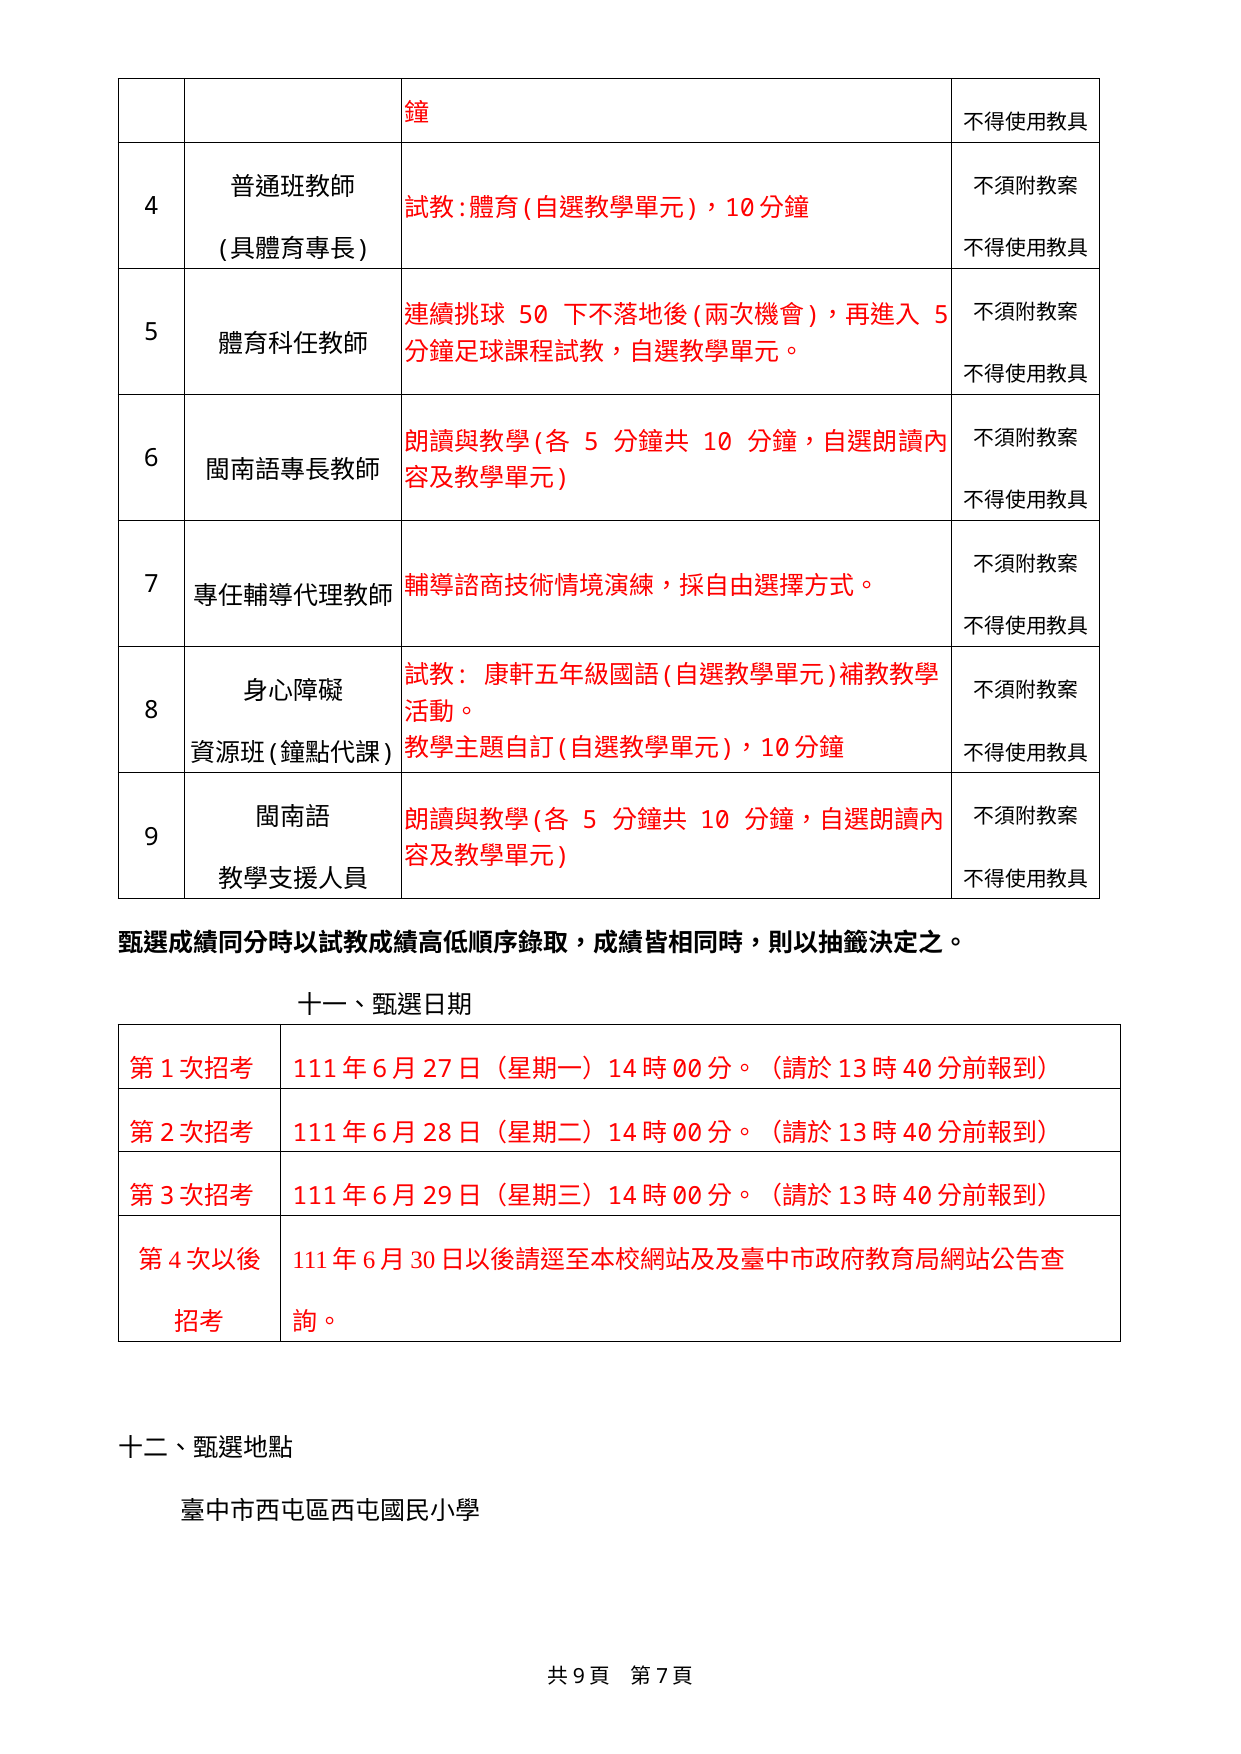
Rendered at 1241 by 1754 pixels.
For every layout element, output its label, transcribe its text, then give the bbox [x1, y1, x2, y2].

table_cell 111年6月30日以後請逕至本校網站及及臺中市政府教育局網站公告查詢。 [281, 1216, 1120, 1341]
text 十一、甄選日期 [297, 961, 1122, 1024]
table_cell 連續挑球 50 下不落地後(兩次機會)，再進入 5 分鐘足球課程試教，自選教學單元。 [402, 269, 951, 394]
table_cell 不須附教案 不得使用教具 [952, 395, 1099, 520]
table_cell 9 [119, 773, 184, 898]
table_cell 不須附教案 不得使用教具 [952, 269, 1099, 394]
table_cell 4 [119, 143, 184, 268]
table_cell 111年6月28日（星期二）14時00分。（請於13時40分前報到） [281, 1089, 1120, 1151]
table_header 111年6月27日（星期一）14時00分。（請於13時40分前報到） [281, 1025, 1120, 1087]
table_cell 不須附教案 不得使用教具 [952, 647, 1099, 772]
table_cell 7 [119, 521, 184, 646]
table_cell 第4次以後招考 [119, 1216, 280, 1341]
text 甄選成績同分時以試教成績高低順序錄取，成績皆相同時，則以抽籤決定之。 [118, 899, 1122, 961]
table_cell 鐘 [402, 79, 951, 142]
text 臺中市西屯區西屯國民小學 [181, 1467, 1122, 1529]
table_cell [185, 79, 401, 142]
table_cell 第2次招考 [119, 1089, 280, 1151]
table_cell 試教: 康軒五年級國語(自選教學單元)補教教學活動。 教學主題自訂(自選教學單元)，10分鐘 [402, 647, 951, 772]
table_cell 閩南語專長教師 [185, 395, 401, 520]
table_cell 第3次招考 [119, 1152, 280, 1214]
table_cell 閩南語 教學支援人員 [185, 773, 401, 898]
table_cell 普通班教師 (具體育專長) [185, 143, 401, 268]
table_cell [119, 79, 184, 142]
table_cell 6 [119, 395, 184, 520]
table_cell 朗讀與教學(各 5 分鐘共 10 分鐘，自選朗讀內容及教學單元) [402, 395, 951, 520]
table_cell 8 [119, 647, 184, 772]
table_cell 111年6月29日（星期三）14時00分。（請於13時40分前報到） [281, 1152, 1120, 1214]
table_cell 朗讀與教學(各 5 分鐘共 10 分鐘，自選朗讀內容及教學單元) [402, 773, 951, 898]
table_cell 試教:體育(自選教學單元)，10分鐘 [402, 143, 951, 268]
table_cell 不須附教案 不得使用教具 [952, 521, 1099, 646]
table_header 第1次招考 [119, 1025, 280, 1087]
text 十二、甄選地點 [118, 1404, 1122, 1467]
table_cell 輔導諮商技術情境演練，採自由選擇方式。 [402, 521, 951, 646]
table_cell 專任輔導代理教師 [185, 521, 401, 646]
table_cell 5 [119, 269, 184, 394]
table_cell 不須附教案 不得使用教具 [952, 143, 1099, 268]
table_cell 不得使用教具 [952, 79, 1099, 142]
table_cell 不須附教案 不得使用教具 [952, 773, 1099, 898]
table_cell 身心障礙 資源班(鐘點代課) [185, 647, 401, 772]
table_cell 體育科任教師 [185, 269, 401, 394]
